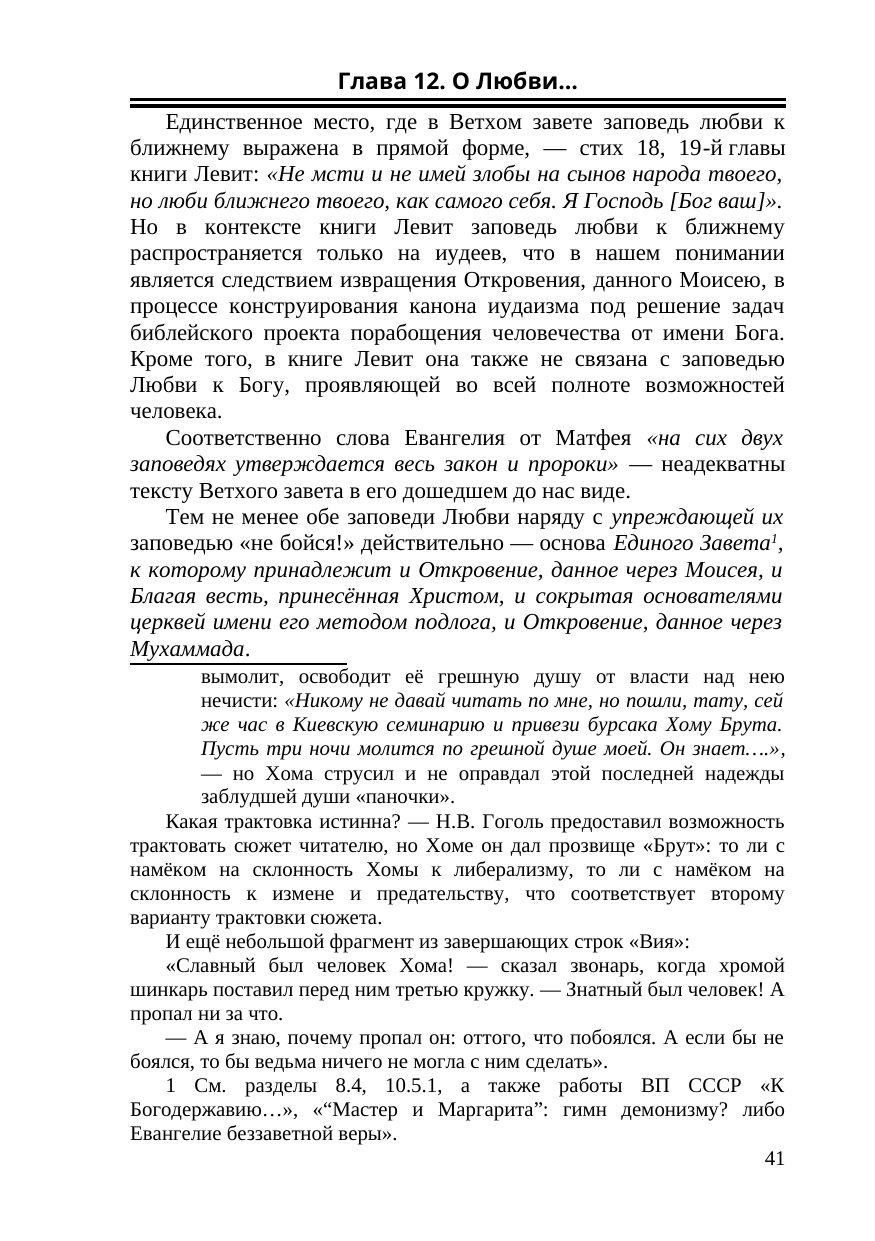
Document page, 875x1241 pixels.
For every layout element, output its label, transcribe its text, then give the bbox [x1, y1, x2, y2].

text См. разделы 8.4, 10.5.1, а также работы ВП СССР «К Богодержавию…», «“Мастер и Маргарита”: гимн демонизму? либо Евангелие беззаветной веры». [130, 1073, 786, 1145]
text Какая трактовка истинна? — Н.В. Гоголь предоставил возможность трактовать сюжет читателю, но Хоме он дал прозвище «Брут»: то ли с намёком на склонность Хомы к либерализму, то ли с намёком на склонность к измене и предательству, что соответствует второму варианту трактовки сюжета. [130, 808, 786, 929]
text Единственное место, где в Ветхом завете заповедь любви к ближнему выражена в прямой форме, — стих 18, 19‑й главы книги Левит: «Не мсти и не имей злобы на сынов народа твоего, но люби ближнего твоего, как самого себя. Я Господь [Бог ваш]». Но в контексте книги Левит заповедь любви к ближнему распространяется только на иудеев, что в нашем понимании является следствием извращения Откровения, данного Моисею, в процессе конструирования канона иудаизма под решение задач библейского проекта порабощения человечества от имени Бога. Кроме того, в книге Левит она также не связана с заповедью Любви к Богу, проявляющей во всей полноте возможностей человека. [130, 108, 786, 424]
list вымолит, освободит её грешную душу от власти над нею нечисти: «Никому не давай читать по мне, но пошли, тату, сей же час в Киевскую семинарию и привези бурсака Хому Брута. Пусть три ночи молится по грешной душе моей. Он знает….», — но Хома струсил и не оправдал этой последней надежды заблудшей души «паночки». [153, 664, 786, 808]
text Соответственно слова Евангелия от Матфея «на сих двух заповедях утверждается весь закон и пророки» — неадекватны тексту Ветхого завета в его дошедшем до нас виде. [130, 424, 786, 503]
text Тем не менее обе заповеди Любви наряду с упреждающей их заповедью «не бойся!» действительно — основа Единого Завета, к которому принадлежит и Откровение, данное через Моисея, и Благая весть, принесённая Христом, и сокрытая основателями церквей имени его методом подлога, и Откровение, данное через Мухаммада. [130, 503, 786, 661]
text — А я знаю, почему пропал он: оттого, что побоялся. А если бы не боялся, то бы ведьма ничего не могла с ним сделать». [130, 1025, 786, 1073]
text И ещё небольшой фрагмент из завершающих строк «Вия»: [130, 929, 786, 953]
text «Славный был человек Хома! — сказал звонарь, когда хромой шинкарь поставил перед ним третью кружку. — Знатный был человек! А пропал ни за что. [130, 953, 786, 1025]
